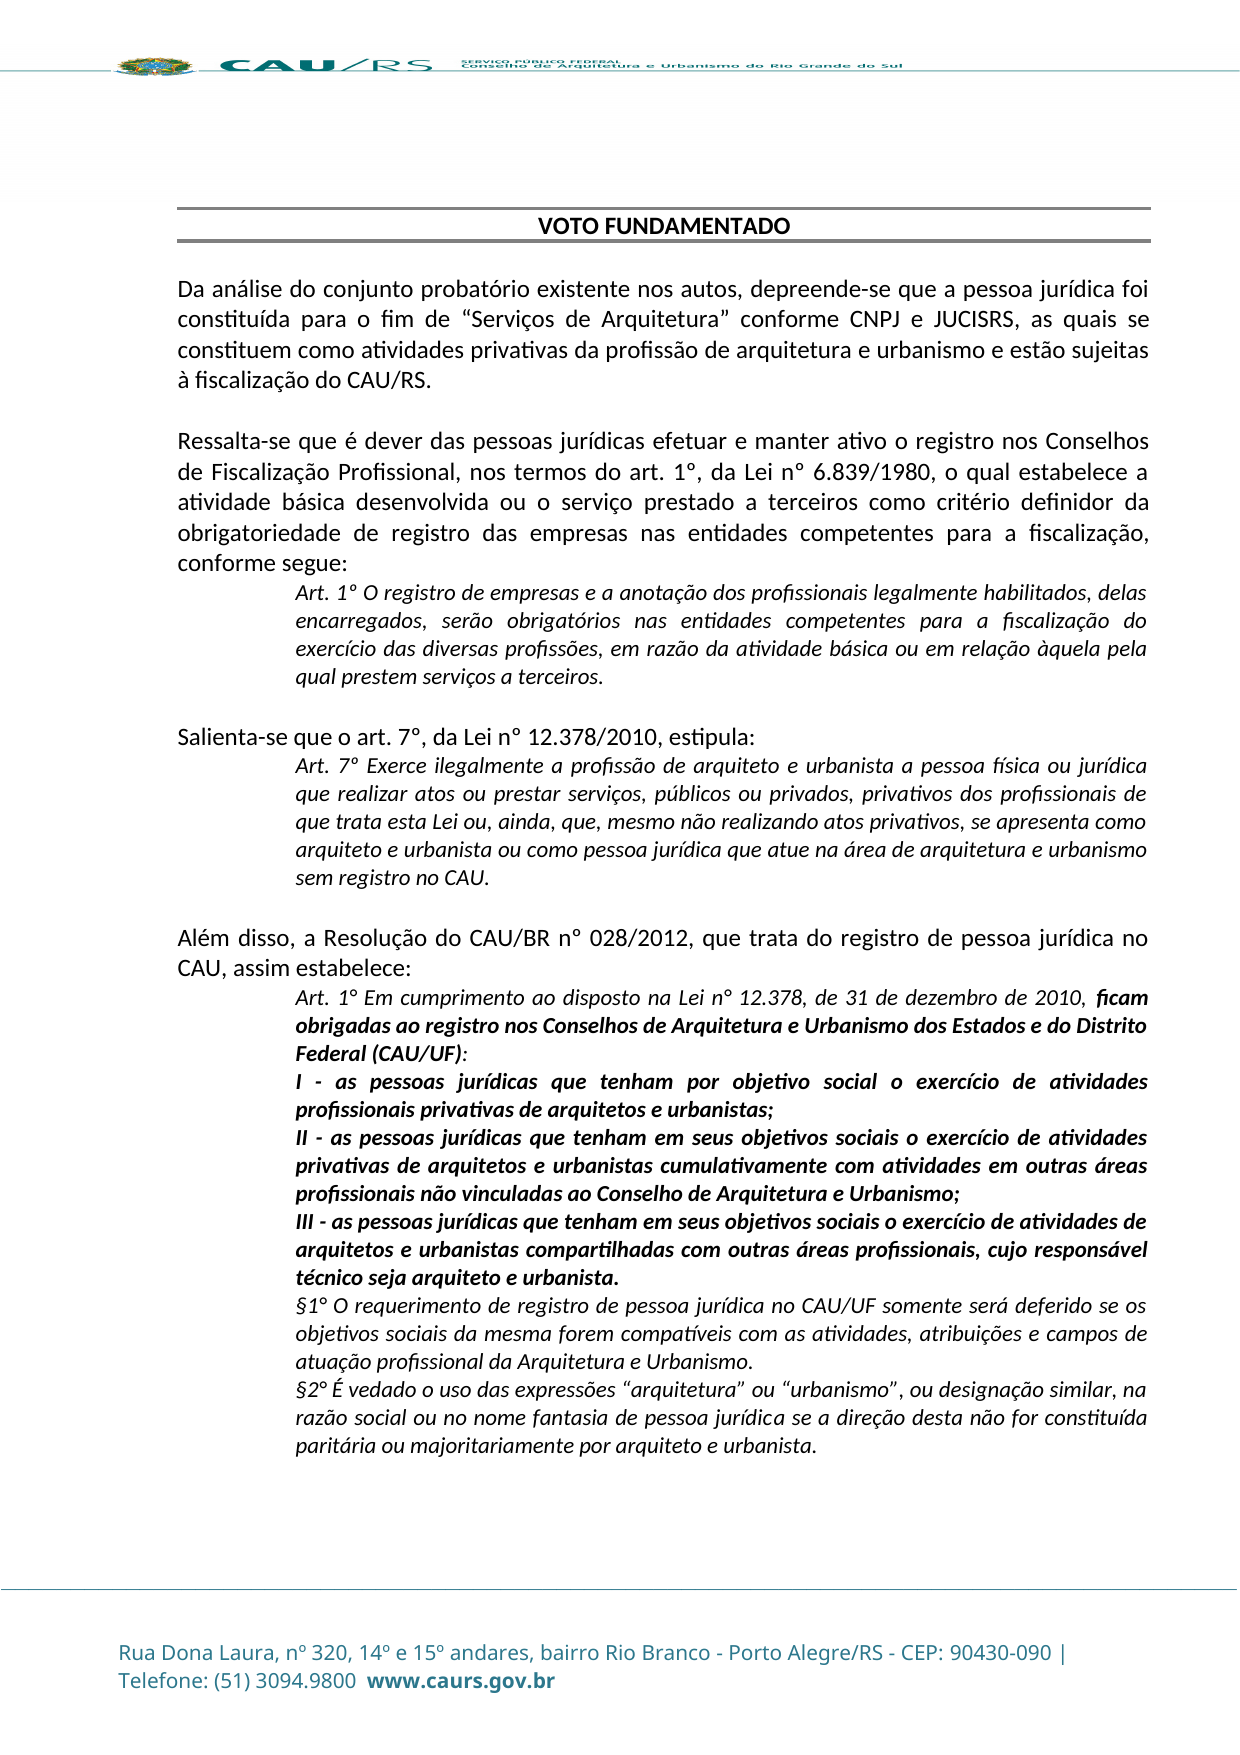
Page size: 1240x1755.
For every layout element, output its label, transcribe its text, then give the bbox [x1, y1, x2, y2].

text Da análise do conjunto probatório existente nos autos, depreende-se que a pessoa jurídica foi constituída para o fim de “Serviços de Arquitetura” conforme CNPJ e JUCISRS, as quais se constituem como atividades privativas da profissão de arquitetura e urbanismo e estão sujeitas à fiscalização do CAU/RS. [177, 273, 1151, 395]
text Salienta-se que o art. 7º, da Lei nº 12.378/2010, estipula: [177, 721, 1151, 751]
text §2° É vedado o uso das expressões “arquitetura” ou “urbanismo”, ou designação similar, na razão social ou no nome fantasia de pessoa jurídica se a direção desta não for constituída paritária ou majoritariamente por arquiteto e urbanista. [295, 1375, 1151, 1459]
text I - as pessoas jurídicas que tenham por objetivo social o exercício de atividades profissionais privativas de arquitetos e urbanistas; [295, 1067, 1151, 1123]
text Além disso, a Resolução do CAU/BR nº 028/2012, que trata do registro de pessoa jurídica no CAU, assim estabelece: [177, 922, 1151, 983]
text §1° O requerimento de registro de pessoa jurídica no CAU/UF somente será deferido se os objetivos sociais da mesma forem compatíveis com as atividades, atribuições e campos de atuação profissional da Arquitetura e Urbanismo. [295, 1291, 1151, 1375]
text Ressalta-se que é dever das pessoas jurídicas efetuar e manter ativo o registro nos Conselhos de Fiscalização Profissional, nos termos do art. 1º, da Lei nº 6.839/1980, o qual estabelece a atividade básica desenvolvida ou o serviço prestado a terceiros como critério definidor da obrigatoriedade de registro das empresas nas entidades competentes para a fiscalização, conforme segue: [177, 426, 1151, 578]
text III - as pessoas jurídicas que tenham em seus objetivos sociais o exercício de atividades de arquitetos e urbanistas compartilhadas com outras áreas profissionais, cujo responsável técnico seja arquiteto e urbanista. [295, 1207, 1151, 1291]
text Art. 7º Exerce ilegalmente a profissão de arquiteto e urbanista a pessoa física ou jurídica que realizar atos ou prestar serviços, públicos ou privados, privativos dos profissionais de que trata esta Lei ou, ainda, que, mesmo não realizando atos privativos, se apresenta como arquiteto e urbanista ou como pessoa jurídica que atue na área de arquitetura e urbanismo sem registro no CAU. [295, 751, 1151, 891]
text Art. 1° Em cumprimento ao disposto na Lei n° 12.378, de 31 de dezembro de 2010, ficam obrigadas ao registro nos Conselhos de Arquitetura e Urbanismo dos Estados e do Distrito Federal (CAU/UF): [295, 983, 1151, 1067]
text Art. 1º O registro de empresas e a anotação dos profissionais legalmente habilitados, delas encarregados, serão obrigatórios nas entidades competentes para a fiscalização do exercício das diversas profissões, em razão da atividade básica ou em relação àquela pela qual prestem serviços a terceiros. [295, 578, 1151, 690]
table_header VOTO FUNDAMENTADO [177, 210, 1151, 239]
text II - as pessoas jurídicas que tenham em seus objetivos sociais o exercício de atividades privativas de arquitetos e urbanistas cumulativamente com atividades em outras áreas profissionais não vinculadas ao Conselho de Arquitetura e Urbanismo; [295, 1123, 1151, 1207]
